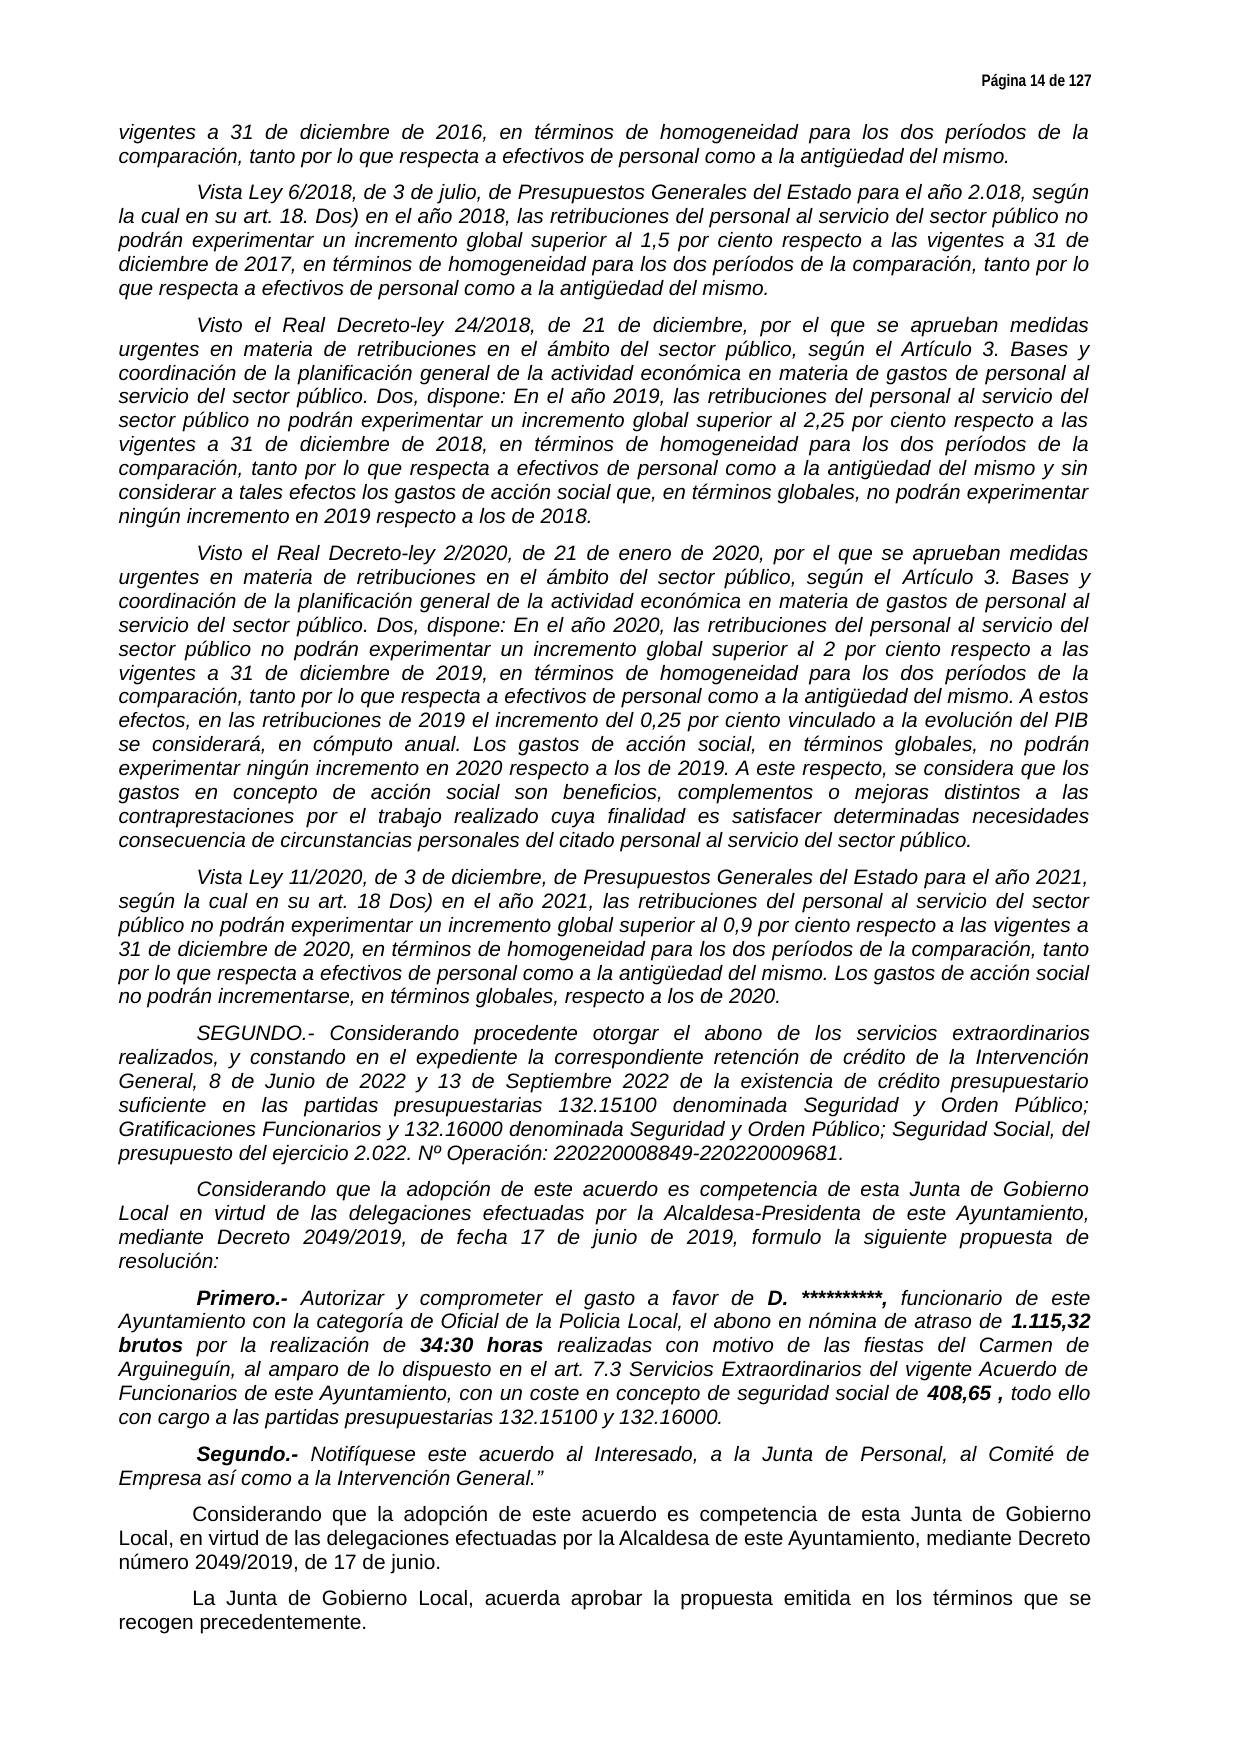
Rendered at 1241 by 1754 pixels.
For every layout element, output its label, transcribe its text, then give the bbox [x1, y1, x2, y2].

text Primero.- Autorizar y comprometer el gasto a favor de D. **********, funcionario de este Ayuntamiento con la categoría de Oficial de la Policia Local, el abono en nómina de atraso de 1.115,32 brutos por la realización de 34:30 horas realizadas con motivo de las fiestas del Carmen de Arguineguín, al amparo de lo dispuesto en el art. 7.3 Servicios Extraordinarios del vigente Acuerdo de Funcionarios de este Ayuntamiento, con un coste en concepto de seguridad social de 408,65 , todo ello con cargo a las partidas presupuestarias 132.15100 y 132.16000. [118, 1285, 1092, 1429]
text Considerando que la adopción de este acuerdo es competencia de esta Junta de Gobierno Local, en virtud de las delegaciones efectuadas por la Alcaldesa de este Ayuntamiento, mediante Decreto número 2049/2019, de 17 de junio. [118, 1502, 1092, 1574]
text SEGUNDO.- Considerando procedente otorgar el abono de los servicios extraordinarios realizados, y constando en el expediente la correspondiente retención de crédito de la Intervención General, 8 de Junio de 2022 y 13 de Septiembre 2022 de la existencia de crédito presupuestario suficiente en las partidas presupuestarias 132.15100 denominada Seguridad y Orden Público; Gratificaciones Funcionarios y 132.16000 denominada Seguridad y Orden Público; Seguridad Social, del presupuesto del ejercicio 2.022. Nº Operación: 220220008849-220220009681. [118, 1021, 1092, 1164]
text vigentes a 31 de diciembre de 2016, en términos de homogeneidad para los dos períodos de la comparación, tanto por lo que respecta a efectivos de personal como a la antigüedad del mismo. [118, 120, 1092, 168]
text Considerando que la adopción de este acuerdo es competencia de esta Junta de Gobierno Local en virtud de las delegaciones efectuadas por la Alcaldesa-Presidenta de este Ayuntamiento, mediante Decreto 2049/2019, de fecha 17 de junio de 2019, formulo la siguiente propuesta de resolución: [118, 1177, 1092, 1273]
text Visto el Real Decreto-ley 2/2020, de 21 de enero de 2020, por el que se aprueban medidas urgentes en materia de retribuciones en el ámbito del sector público, según el Artículo 3. Bases y coordinación de la planificación general de la actividad económica en materia de gastos de personal al servicio del sector público. Dos, dispone: En el año 2020, las retribuciones del personal al servicio del sector público no podrán experimentar un incremento global superior al 2 por ciento respecto a las vigentes a 31 de diciembre de 2019, en términos de homogeneidad para los dos períodos de la comparación, tanto por lo que respecta a efectivos de personal como a la antigüedad del mismo. A estos efectos, en las retribuciones de 2019 el incremento del 0,25 por ciento vinculado a la evolución del PIB se considerará, en cómputo anual. Los gastos de acción social, en términos globales, no podrán experimentar ningún incremento en 2020 respecto a los de 2019. A este respecto, se considera que los gastos en concepto de acción social son beneficios, complementos o mejoras distintos a las contraprestaciones por el trabajo realizado cuya finalidad es satisfacer determinadas necesidades consecuencia de circunstancias personales del citado personal al servicio del sector público. [118, 541, 1092, 852]
text La Junta de Gobierno Local, acuerda aprobar la propuesta emitida en los términos que se recogen precedentemente. [118, 1586, 1092, 1633]
text Vista Ley 6/2018, de 3 de julio, de Presupuestos Generales del Estado para el año 2.018, según la cual en su art. 18. Dos) en el año 2018, las retribuciones del personal al servicio del sector público no podrán experimentar un incremento global superior al 1,5 por ciento respecto a las vigentes a 31 de diciembre de 2017, en términos de homogeneidad para los dos períodos de la comparación, tanto por lo que respecta a efectivos de personal como a la antigüedad del mismo. [118, 180, 1092, 300]
text Vista Ley 11/2020, de 3 de diciembre, de Presupuestos Generales del Estado para el año 2021, según la cual en su art. 18 Dos) en el año 2021, las retribuciones del personal al servicio del sector público no podrán experimentar un incremento global superior al 0,9 por ciento respecto a las vigentes a 31 de diciembre de 2020, en términos de homogeneidad para los dos períodos de la comparación, tanto por lo que respecta a efectivos de personal como a la antigüedad del mismo. Los gastos de acción social no podrán incrementarse, en términos globales, respecto a los de 2020. [118, 864, 1092, 1008]
text Visto el Real Decreto-ley 24/2018, de 21 de diciembre, por el que se aprueban medidas urgentes en materia de retribuciones en el ámbito del sector público, según el Artículo 3. Bases y coordinación de la planificación general de la actividad económica en materia de gastos de personal al servicio del sector público. Dos, dispone: En el año 2019, las retribuciones del personal al servicio del sector público no podrán experimentar un incremento global superior al 2,25 por ciento respecto a las vigentes a 31 de diciembre de 2018, en términos de homogeneidad para los dos períodos de la comparación, tanto por lo que respecta a efectivos de personal como a la antigüedad del mismo y sin considerar a tales efectos los gastos de acción social que, en términos globales, no podrán experimentar ningún incremento en 2019 respecto a los de 2018. [118, 312, 1092, 528]
text Segundo.- Notifíquese este acuerdo al Interesado, a la Junta de Personal, al Comité de Empresa así como a la Intervención General.” [118, 1442, 1092, 1489]
